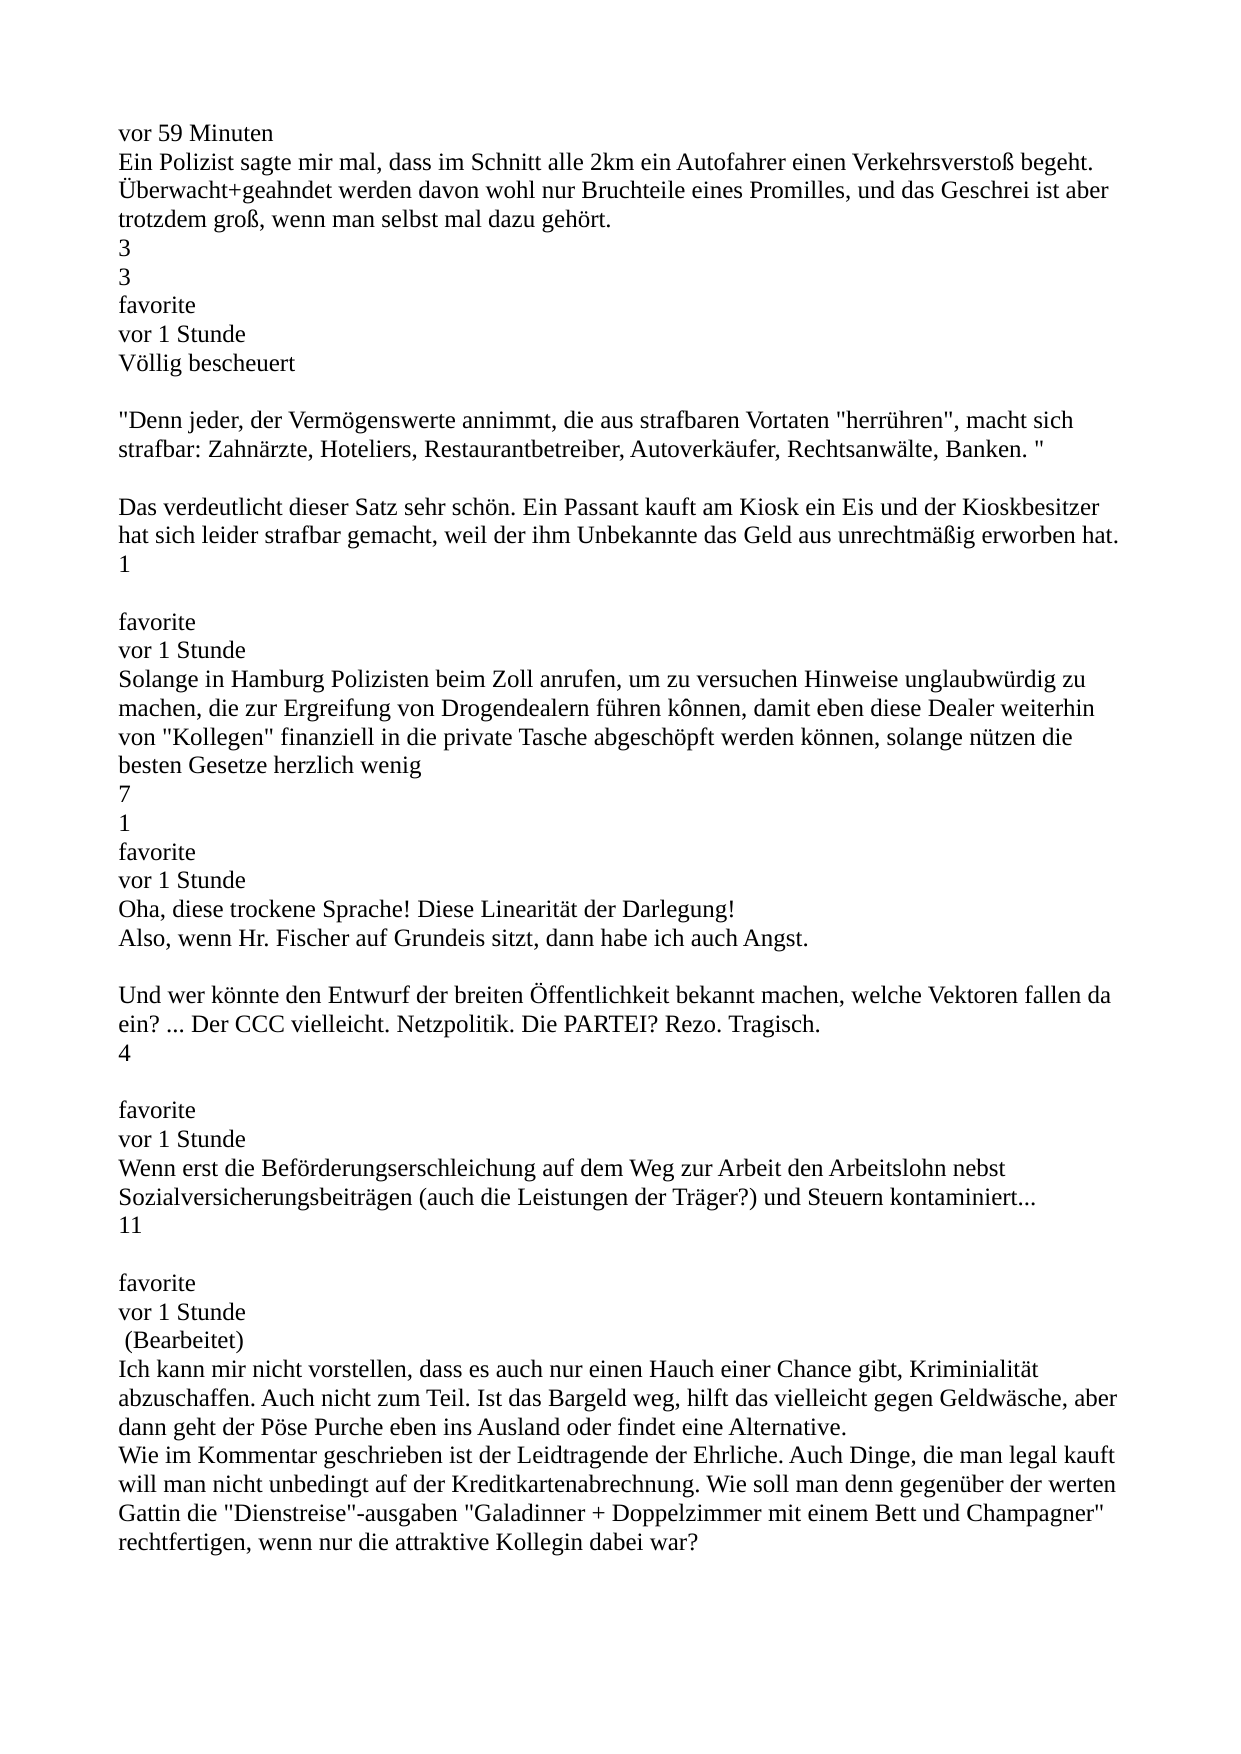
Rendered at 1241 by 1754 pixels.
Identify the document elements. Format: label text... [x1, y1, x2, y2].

text Völlig bescheuert [118, 348, 1122, 377]
text 1 [118, 549, 1122, 578]
text 11 [118, 1211, 1122, 1239]
text favorite [118, 607, 1122, 636]
text favorite [118, 1096, 1122, 1124]
text (Bearbeitet) [118, 1326, 1122, 1354]
text 7 [118, 779, 1122, 808]
text favorite [118, 837, 1122, 866]
text Solange in Hamburg Polizisten beim Zoll anrufen, um zu versuchen Hinweise unglaubwürdig zu machen, die zur Ergreifung von Drogendealern führen kônnen, damit eben diese Dealer weiterhin von "Kollegen" finanziell in die private Tasche abgeschöpft werden können, solange nützen die besten Gesetze herzlich wenig [118, 664, 1122, 779]
text vor 1 Stunde [118, 1297, 1122, 1326]
text Wenn erst die Beförderungserschleichung auf dem Weg zur Arbeit den Arbeitslohn nebst Sozialversicherungsbeiträgen (auch die Leistungen der Träger?) und Steuern kontaminiert... [118, 1153, 1122, 1211]
text 4 [118, 1038, 1122, 1067]
text favorite [118, 1268, 1122, 1297]
text Ein Polizist sagte mir mal, dass im Schnitt alle 2km ein Autofahrer einen Verkehrsverstoß begeht. [118, 147, 1122, 176]
text Ich kann mir nicht vorstellen, dass es auch nur einen Hauch einer Chance gibt, Kriminialität abzuschaffen. Auch nicht zum Teil. Ist das Bargeld weg, hilft das vielleicht gegen Geldwäsche, aber dann geht der Pöse Purche eben ins Ausland oder findet eine Alternative. [118, 1354, 1122, 1441]
text favorite [118, 291, 1122, 319]
text 1 [118, 808, 1122, 837]
text Also, wenn Hr. Fischer auf Grundeis sitzt, dann habe ich auch Angst. [118, 923, 1122, 952]
text vor 59 Minuten [118, 118, 1122, 147]
text 3 [118, 262, 1122, 291]
text vor 1 Stunde [118, 636, 1122, 664]
text vor 1 Stunde [118, 319, 1122, 348]
text 3 [118, 233, 1122, 262]
text Überwacht+geahndet werden davon wohl nur Bruchteile eines Promilles, und das Geschrei ist aber trotzdem groß, wenn man selbst mal dazu gehört. [118, 176, 1122, 233]
text "Denn jeder, der Vermögenswerte annimmt, die aus strafbaren Vortaten "herrühren", macht sich strafbar: Zahnärzte, Hoteliers, Restaurantbetreiber, Autoverkäufer, Rechtsanwälte, Banken. " [118, 406, 1122, 463]
text vor 1 Stunde [118, 1124, 1122, 1153]
text Oha, diese trockene Sprache! Diese Linearität der Darlegung! [118, 894, 1122, 923]
text Und wer könnte den Entwurf der breiten Öffentlichkeit bekannt machen, welche Vektoren fallen da ein? ... Der CCC vielleicht. Netzpolitik. Die PARTEI? Rezo. Tragisch. [118, 981, 1122, 1038]
text Das verdeutlicht dieser Satz sehr schön. Ein Passant kauft am Kiosk ein Eis und der Kioskbesitzer hat sich leider strafbar gemacht, weil der ihm Unbekannte das Geld aus unrechtmäßig erworben hat. [118, 492, 1122, 549]
text Wie im Kommentar geschrieben ist der Leidtragende der Ehrliche. Auch Dinge, die man legal kauft will man nicht unbedingt auf der Kreditkartenabrechnung. Wie soll man denn gegenüber der werten Gattin die "Dienstreise"-ausgaben "Galadinner + Doppelzimmer mit einem Bett und Champagner" rechtfertigen, wenn nur die attraktive Kollegin dabei war? [118, 1441, 1122, 1556]
text vor 1 Stunde [118, 866, 1122, 894]
